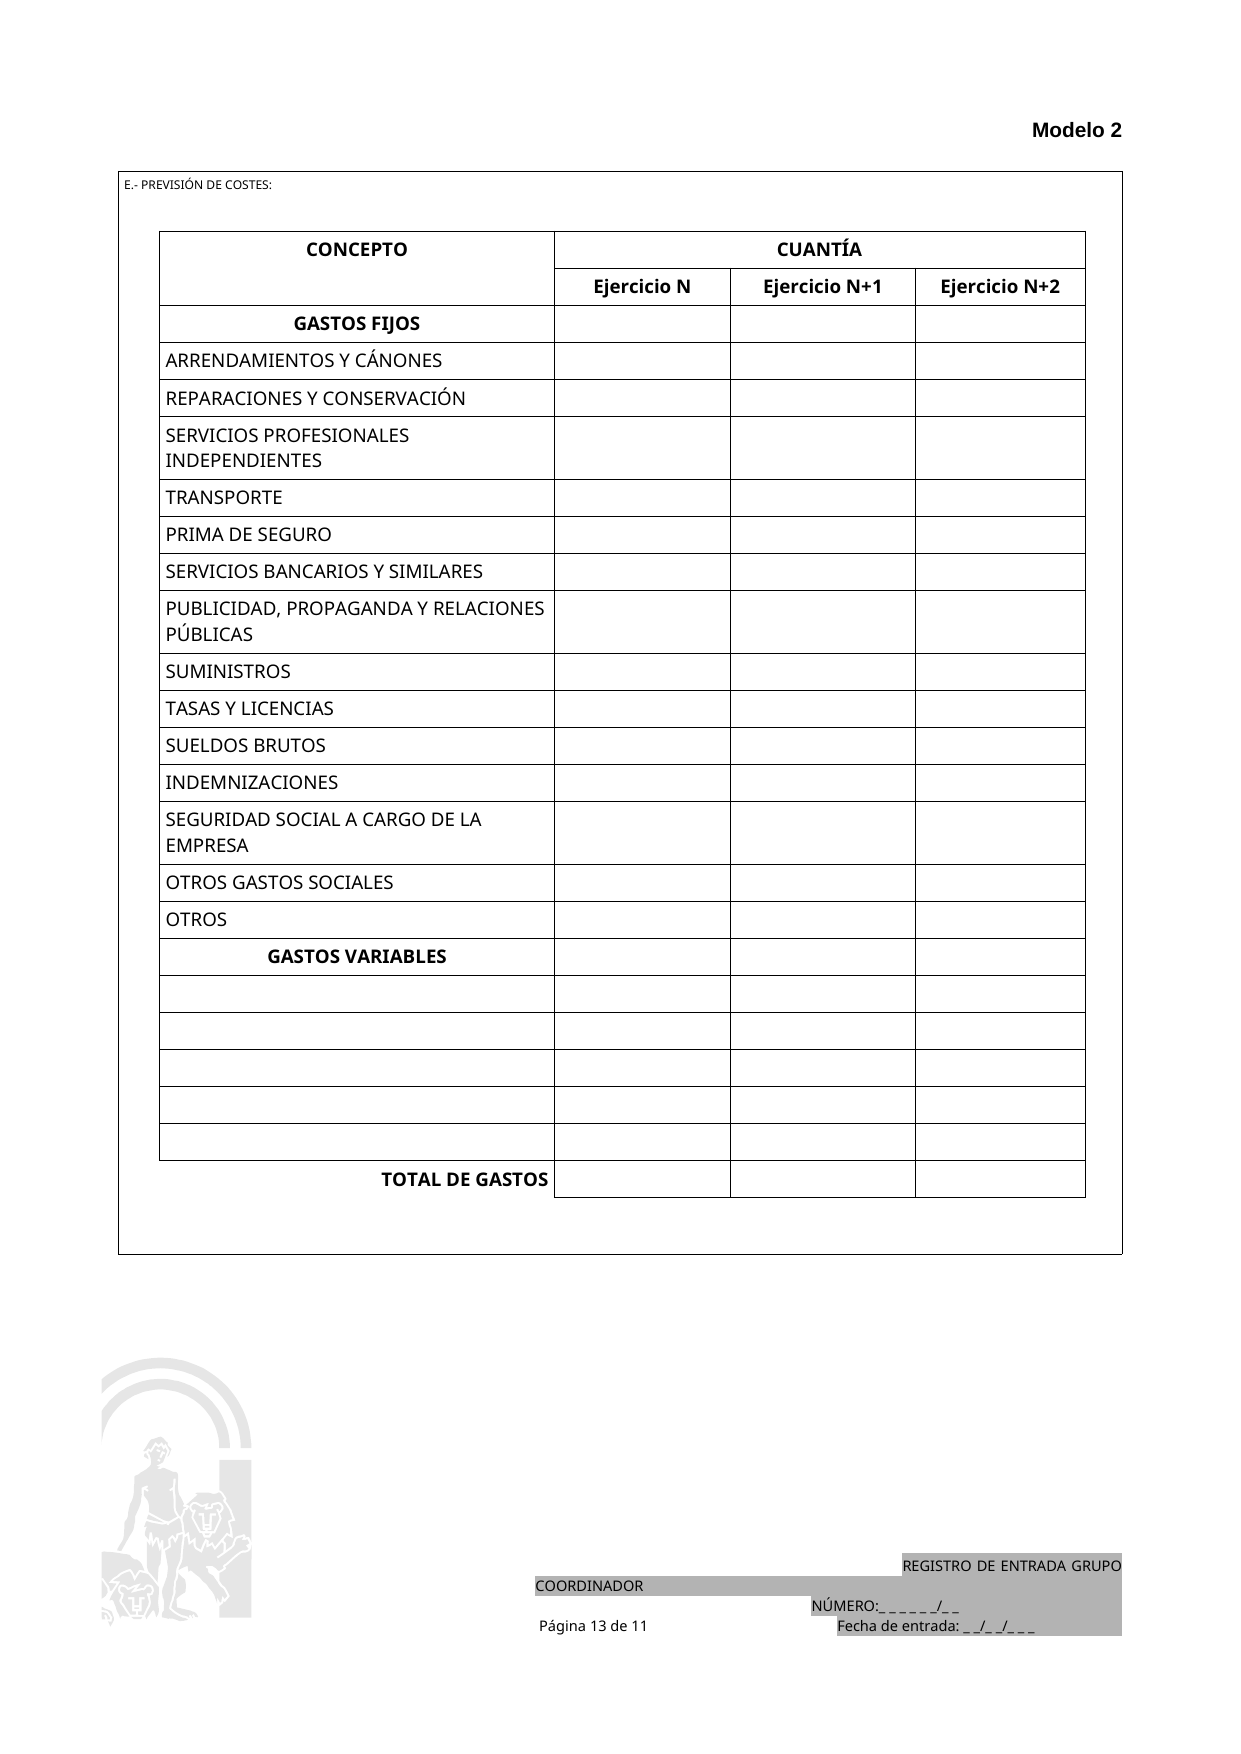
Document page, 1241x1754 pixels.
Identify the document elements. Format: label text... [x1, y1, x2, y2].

table_cell [555, 1161, 730, 1197]
table_cell E.- PREVISIÓN DE COSTES: [119, 172, 1122, 1254]
table_cell [916, 1124, 1085, 1160]
table_cell [555, 1050, 730, 1086]
table_cell [555, 802, 730, 863]
table_cell [731, 654, 915, 689]
table_cell [916, 380, 1085, 416]
table_cell [555, 939, 730, 975]
table_cell [731, 765, 915, 801]
table_cell [731, 902, 915, 938]
table_cell [555, 517, 730, 553]
table_header CONCEPTO [160, 232, 554, 305]
table_cell [160, 1087, 554, 1123]
table_cell [160, 976, 554, 1012]
table_cell [160, 1124, 554, 1160]
table_cell [555, 1013, 730, 1049]
table_cell [555, 976, 730, 1012]
table_cell REPARACIONES Y CONSERVACIÓN [160, 380, 554, 416]
table_cell [555, 554, 730, 590]
table_cell [916, 1050, 1085, 1086]
table_cell [731, 591, 915, 652]
table_cell [731, 554, 915, 590]
table_cell [731, 1050, 915, 1086]
table_cell [916, 480, 1085, 516]
table_cell [731, 976, 915, 1012]
table_cell [916, 517, 1085, 553]
table_cell [916, 1161, 1085, 1197]
table_cell [916, 902, 1085, 938]
table_cell [555, 1124, 730, 1160]
table_cell [731, 517, 915, 553]
table_cell [555, 765, 730, 801]
table_cell TRANSPORTE [160, 480, 554, 516]
table_cell [731, 728, 915, 764]
table_cell TASAS Y LICENCIAS [160, 691, 554, 727]
table_cell [555, 380, 730, 416]
table_cell [555, 865, 730, 901]
table_cell [731, 1124, 915, 1160]
table_cell [555, 902, 730, 938]
table_cell OTROS GASTOS SOCIALES [160, 865, 554, 901]
table_cell [916, 976, 1085, 1012]
table_cell [160, 1050, 554, 1086]
table_cell [555, 1087, 730, 1123]
table_cell [731, 691, 915, 727]
table_cell [916, 343, 1085, 379]
table_cell SERVICIOS BANCARIOS Y SIMILARES [160, 554, 554, 590]
table_cell INDEMNIZACIONES [160, 765, 554, 801]
table_cell [916, 1013, 1085, 1049]
table_cell [555, 591, 730, 652]
table_cell [555, 343, 730, 379]
table_cell [160, 1013, 554, 1049]
table_cell [731, 802, 915, 863]
table_cell [916, 654, 1085, 689]
table_cell [916, 939, 1085, 975]
table_cell OTROS [160, 902, 554, 938]
table_cell SUMINISTROS [160, 654, 554, 689]
table_cell [555, 728, 730, 764]
table_cell [731, 480, 915, 516]
table_cell SEGURIDAD SOCIAL A CARGO DE LA EMPRESA [160, 802, 554, 863]
table_cell PRIMA DE SEGURO [160, 517, 554, 553]
table_cell [555, 691, 730, 727]
table_cell [916, 417, 1085, 479]
table_cell TOTAL DE GASTOS [160, 1161, 554, 1197]
table_cell Ejercicio N+1 [731, 269, 915, 305]
table_cell SERVICIOS PROFESIONALES INDEPENDIENTES [160, 417, 554, 479]
table_cell [916, 802, 1085, 863]
table_cell [555, 417, 730, 479]
table_cell SUELDOS BRUTOS [160, 728, 554, 764]
table_cell ARRENDAMIENTOS Y CÁNONES [160, 343, 554, 379]
table_cell [916, 765, 1085, 801]
table_header CUANTÍA [555, 232, 1085, 268]
table_cell Ejercicio N [555, 269, 730, 305]
table_cell [731, 939, 915, 975]
table_cell [916, 865, 1085, 901]
table_cell GASTOS FIJOS [160, 306, 554, 342]
table_cell [916, 1087, 1085, 1123]
table_cell [731, 380, 915, 416]
table_cell [916, 728, 1085, 764]
table_cell [916, 554, 1085, 590]
table_cell [555, 480, 730, 516]
table_cell [731, 865, 915, 901]
table_cell [731, 1087, 915, 1123]
table_cell [555, 654, 730, 689]
table_cell Ejercicio N+2 [916, 269, 1085, 305]
table_cell [916, 591, 1085, 652]
table_cell [916, 691, 1085, 727]
table_cell [916, 306, 1085, 342]
table_cell [731, 1161, 915, 1197]
table_cell PUBLICIDAD, PROPAGANDA Y RELACIONES PÚBLICAS [160, 591, 554, 652]
table_cell [555, 306, 730, 342]
table_cell [731, 306, 915, 342]
table_cell [731, 417, 915, 479]
table_cell [731, 1013, 915, 1049]
table_cell [731, 343, 915, 379]
table_cell GASTOS VARIABLES [160, 939, 554, 975]
